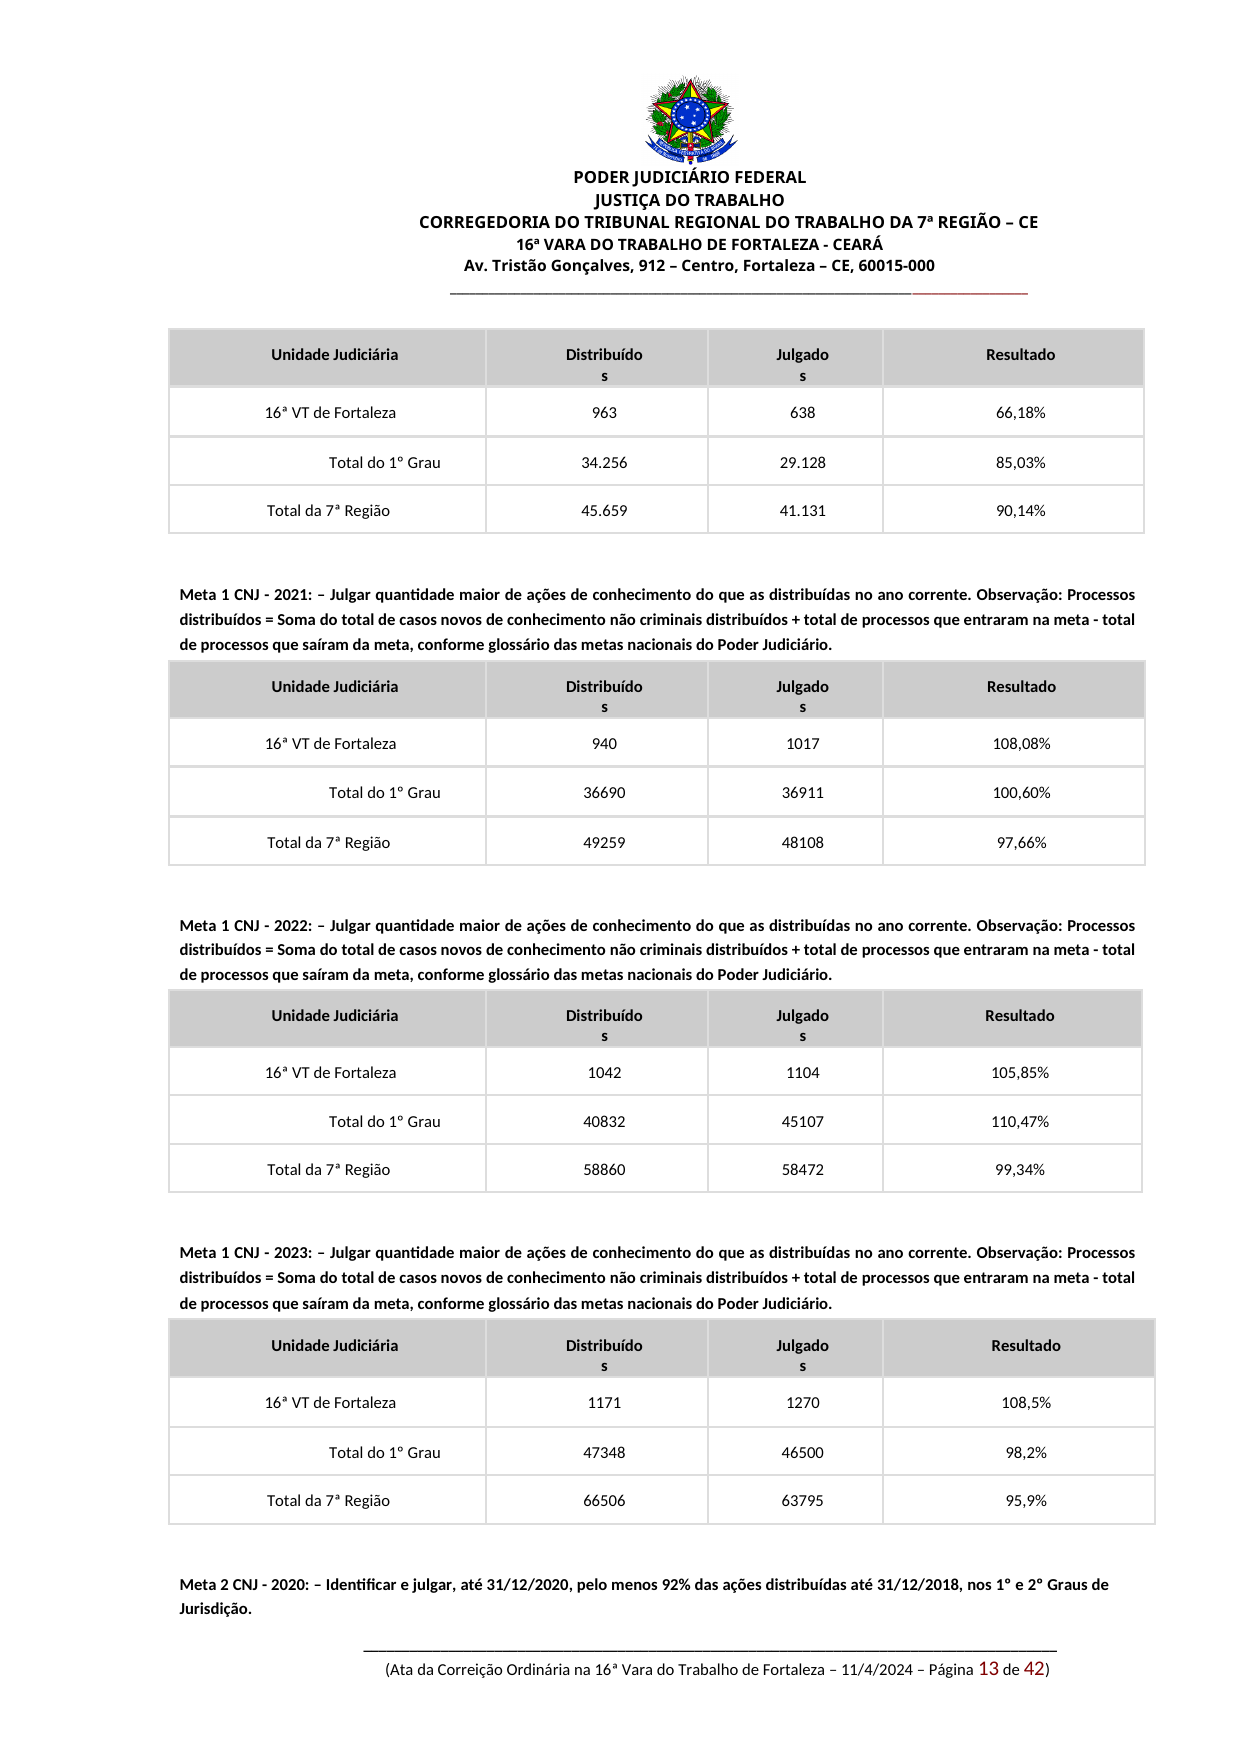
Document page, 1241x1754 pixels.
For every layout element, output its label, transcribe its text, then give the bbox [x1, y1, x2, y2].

table_cell 34.256 [487, 438, 707, 484]
table_header Julgados [709, 662, 882, 717]
table_cell 16ª VT de Fortaleza [170, 719, 485, 765]
table_header Resultado [884, 662, 1144, 717]
table_header Resultado [884, 330, 1143, 385]
table_cell 105,85% [884, 1048, 1141, 1094]
table_cell 1171 [487, 1378, 707, 1426]
table_cell Total da 7ª Região [170, 1145, 485, 1191]
table_cell Total do 1º Grau [170, 768, 485, 815]
table_cell 58860 [487, 1145, 707, 1191]
table_cell Total da 7ª Região [170, 1476, 485, 1522]
table_cell 108,08% [884, 719, 1144, 765]
table_cell 99,34% [884, 1145, 1141, 1191]
table_cell 638 [709, 388, 882, 435]
table_cell 41.131 [709, 486, 882, 532]
table_header Unidade Judiciária [170, 991, 485, 1046]
table_cell 98,2% [884, 1428, 1154, 1474]
table_cell 16ª VT de Fortaleza [170, 1378, 485, 1426]
table_cell 66,18% [884, 388, 1143, 435]
text Meta 1 CNJ - 2021: – Julgar quantidade maior de ações de conhecimento do que as distribuídas no ano corrente. Observação: Processos distribuídos = Soma do total de casos novos de conhecimento não criminais distribuídos + total de processos que entraram na meta - total de processos que saíram da meta, conforme glossário das metas nacionais do Poder Judiciário. [179, 584, 1137, 655]
table_cell 47348 [487, 1428, 707, 1474]
table_header Distribuídos [487, 662, 707, 717]
table_header Distribuídos [487, 1320, 707, 1376]
table_cell 49259 [487, 818, 707, 864]
table_cell Total do 1º Grau [170, 438, 485, 484]
table_header Unidade Judiciária [170, 330, 485, 385]
table_cell 36911 [709, 768, 882, 815]
table_cell 100,60% [884, 768, 1144, 815]
table_cell 110,47% [884, 1096, 1141, 1143]
text Meta 1 CNJ - 2023: – Julgar quantidade maior de ações de conhecimento do que as distribuídas no ano corrente. Observação: Processos distribuídos = Soma do total de casos novos de conhecimento não criminais distribuídos + total de processos que entraram na meta - total de processos que saíram da meta, conforme glossário das metas nacionais do Poder Judiciário. [179, 1242, 1137, 1313]
table_cell 1042 [487, 1048, 707, 1094]
table_cell Total da 7ª Região [170, 486, 485, 532]
table_cell 90,14% [884, 486, 1143, 532]
table_cell 58472 [709, 1145, 882, 1191]
table_cell 45107 [709, 1096, 882, 1143]
table_cell 95,9% [884, 1476, 1154, 1522]
table_cell 45.659 [487, 486, 707, 532]
table_cell Total do 1º Grau [170, 1096, 485, 1143]
table_header Resultado [884, 1320, 1154, 1376]
text Meta 2 CNJ - 2020: – Identificar e julgar, até 31/12/2020, pelo menos 92% das ações distribuídas até 31/12/2018, nos 1º e 2º Graus de Jurisdição. [179, 1574, 1112, 1618]
table_header Julgados [709, 991, 882, 1046]
table_header Julgados [709, 1320, 882, 1376]
table_cell 63795 [709, 1476, 882, 1522]
table_cell 16ª VT de Fortaleza [170, 388, 485, 435]
table_header Distribuídos [487, 991, 707, 1046]
picture [640, 73, 739, 166]
table_cell 66506 [487, 1476, 707, 1522]
table_cell 940 [487, 719, 707, 765]
table_header Unidade Judiciária [170, 1320, 485, 1376]
table_cell Total do 1º Grau [170, 1428, 485, 1474]
table_cell 40832 [487, 1096, 707, 1143]
table_header Julgados [709, 330, 882, 385]
table_cell 46500 [709, 1428, 882, 1474]
table_header Resultado [884, 991, 1141, 1046]
table_cell 85,03% [884, 438, 1143, 484]
table_cell 1104 [709, 1048, 882, 1094]
table_cell 48108 [709, 818, 882, 864]
table_cell Total da 7ª Região [170, 818, 485, 864]
table_cell 36690 [487, 768, 707, 815]
table_cell 963 [487, 388, 707, 435]
text Meta 1 CNJ - 2022: – Julgar quantidade maior de ações de conhecimento do que as distribuídas no ano corrente. Observação: Processos distribuídos = Soma do total de casos novos de conhecimento não criminais distribuídos + total de processos que entraram na meta - total de processos que saíram da meta, conforme glossário das metas nacionais do Poder Judiciário. [179, 915, 1137, 984]
table_cell 1017 [709, 719, 882, 765]
table_cell 16ª VT de Fortaleza [170, 1048, 485, 1094]
table_cell 1270 [709, 1378, 882, 1426]
table_header Unidade Judiciária [170, 662, 485, 717]
table_header Distribuídos [487, 330, 707, 385]
table_cell 97,66% [884, 818, 1144, 864]
table_cell 108,5% [884, 1378, 1154, 1426]
table_cell 29.128 [709, 438, 882, 484]
